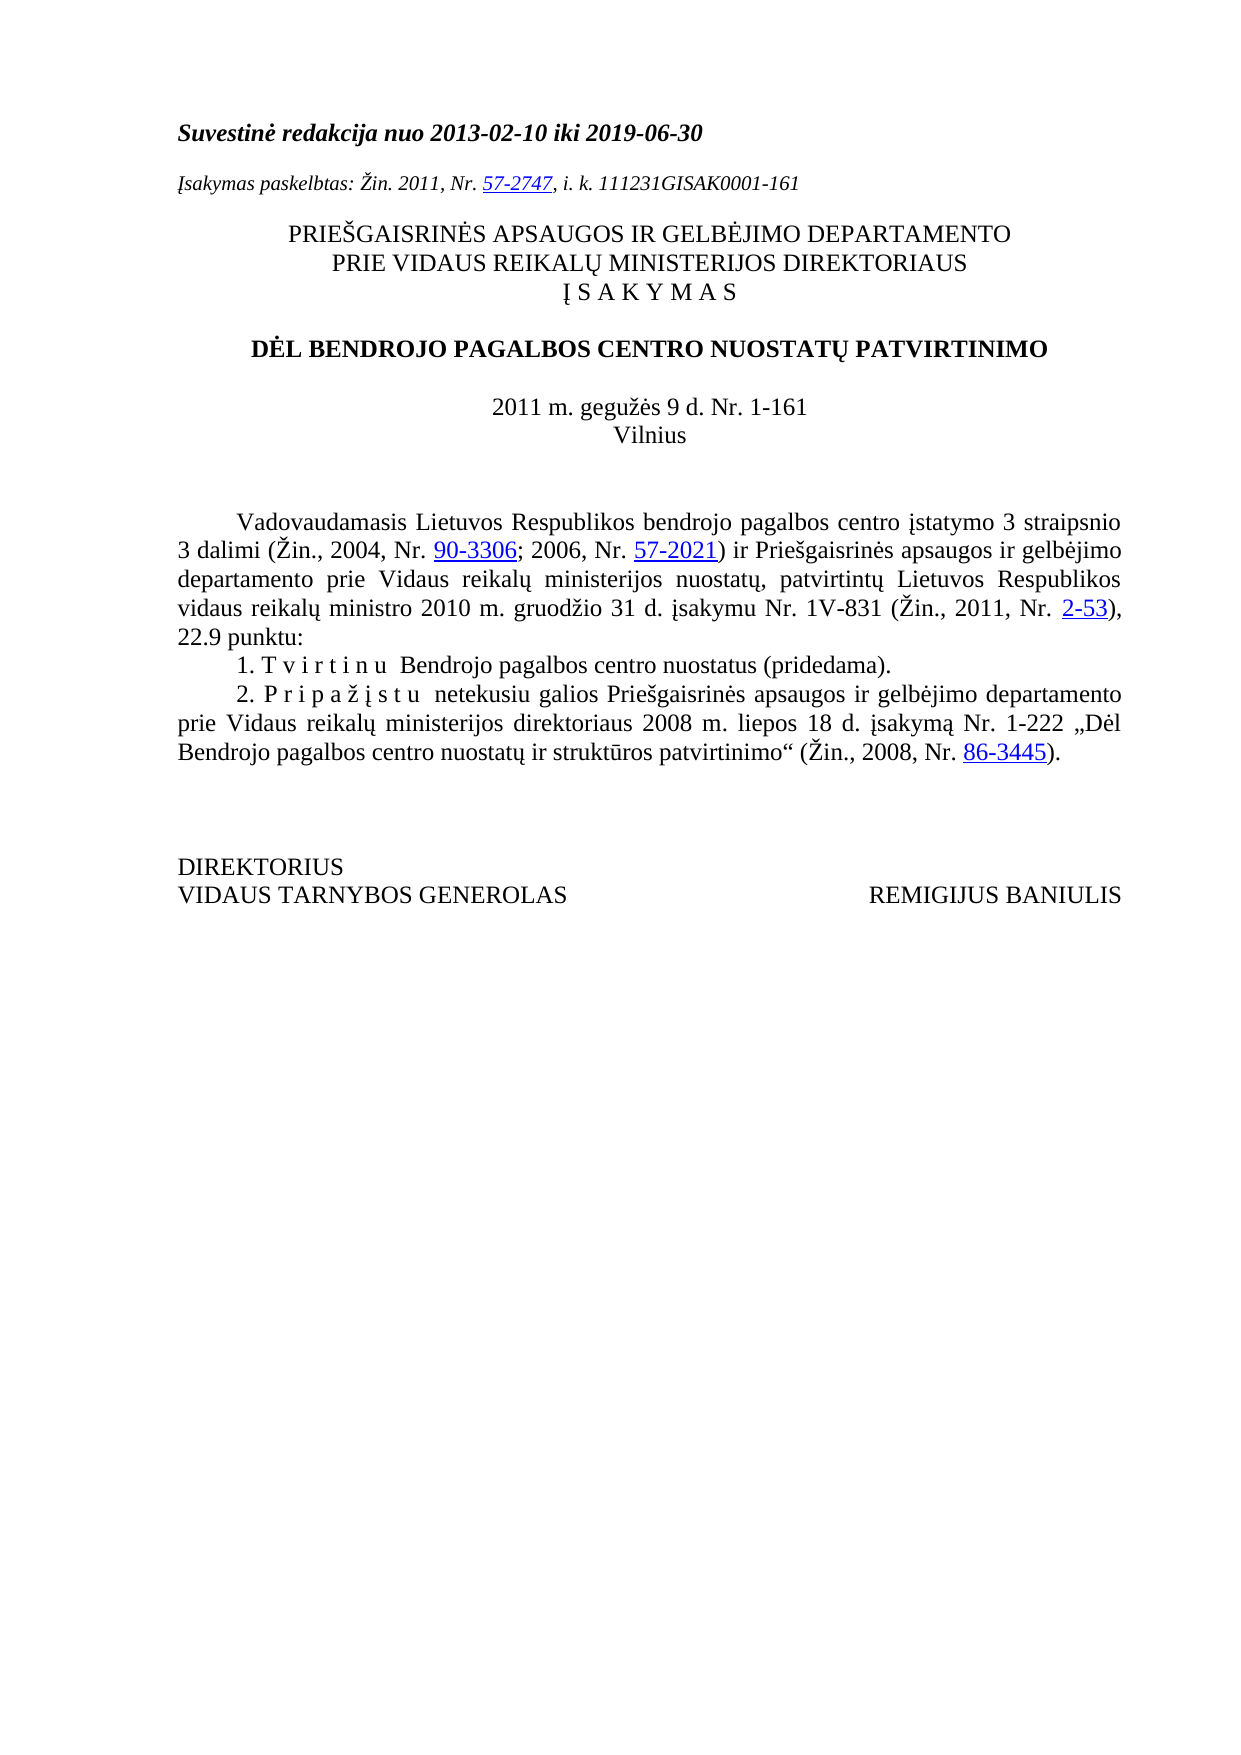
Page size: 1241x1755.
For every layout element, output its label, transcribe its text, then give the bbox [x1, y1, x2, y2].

text PRIE VIDAUS REIKALŲ MINISTERIJOS DIREKTORIAUS [177, 248, 1122, 277]
text 2. Pripažįstu netekusiu galios Priešgaisrinės apsaugos ir gelbėjimo departamento prie Vidaus reikalų ministerijos direktoriaus 2008 m. liepos 18 d. įsakymą Nr. 1-222 „Dėl Bendrojo pagalbos centro nuostatų ir struktūros patvirtinimo“ (Žin., 2008, Nr. 86-3445). [177, 679, 1122, 765]
text Vadovaudamasis Lietuvos Respublikos bendrojo pagalbos centro įstatymo 3 straipsnio 3 dalimi (Žin., 2004, Nr. 90-3306; 2006, Nr. 57-2021) ir Priešgaisrinės apsaugos ir gelbėjimo departamento prie Vidaus reikalų ministerijos nuostatų, patvirtintų Lietuvos Respublikos vidaus reikalų ministro 2010 m. gruodžio 31 d. įsakymu Nr. 1V-831 (Žin., 2011, Nr. 2-53), 22.9 punktu: [177, 507, 1122, 650]
text Direktorius [177, 852, 1122, 880]
text 1. Tvirtinu Bendrojo pagalbos centro nuostatus (pridedama). [177, 650, 1122, 679]
text DĖL BENDROJO PAGALBOS CENTRO NUOSTATŲ PATVIRTINIMO [177, 334, 1122, 363]
text Vilnius [177, 420, 1122, 449]
text vidaus tarnybos generolas Remigijus Baniulis [177, 880, 1122, 909]
text Suvestinė redakcija nuo 2013-02-10 iki 2019-06-30 [177, 118, 1122, 147]
text Įsakymas paskelbtas: Žin. 2011, Nr. 57-2747, i. k. 111231GISAK0001-161 [177, 171, 1122, 195]
text 2011 m. gegužės 9 d. Nr. 1-161 [177, 392, 1122, 420]
text ĮSAKYMAS [177, 277, 1122, 305]
text PRIEŠGAISRINĖS APSAUGOS IR GELBĖJIMO DEPARTAMENTO [177, 219, 1122, 248]
